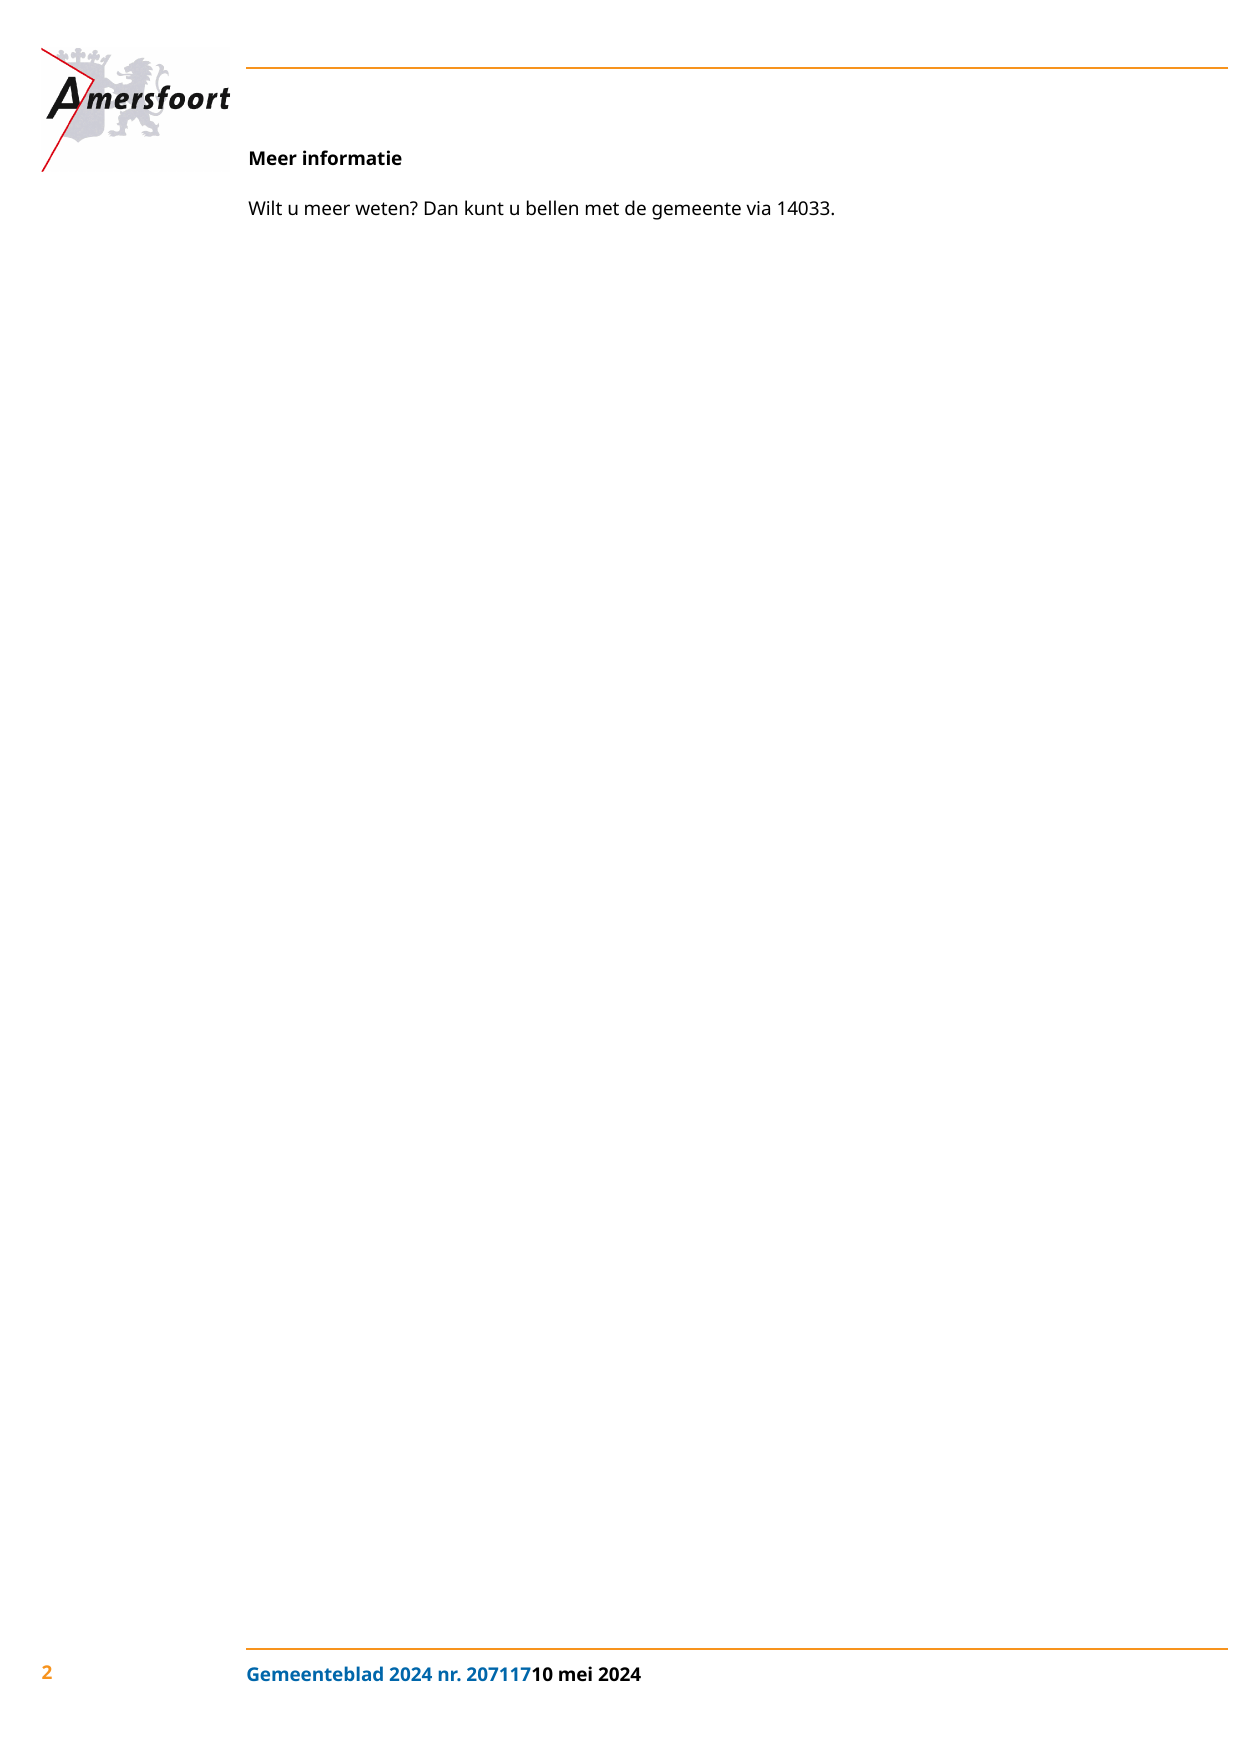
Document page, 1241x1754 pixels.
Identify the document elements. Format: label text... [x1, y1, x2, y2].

picture [41, 47, 231, 172]
text Meer informatie [248, 145, 1152, 171]
text Wilt u meer weten? Dan kunt u bellen met de gemeente via 14033. [248, 196, 1152, 221]
